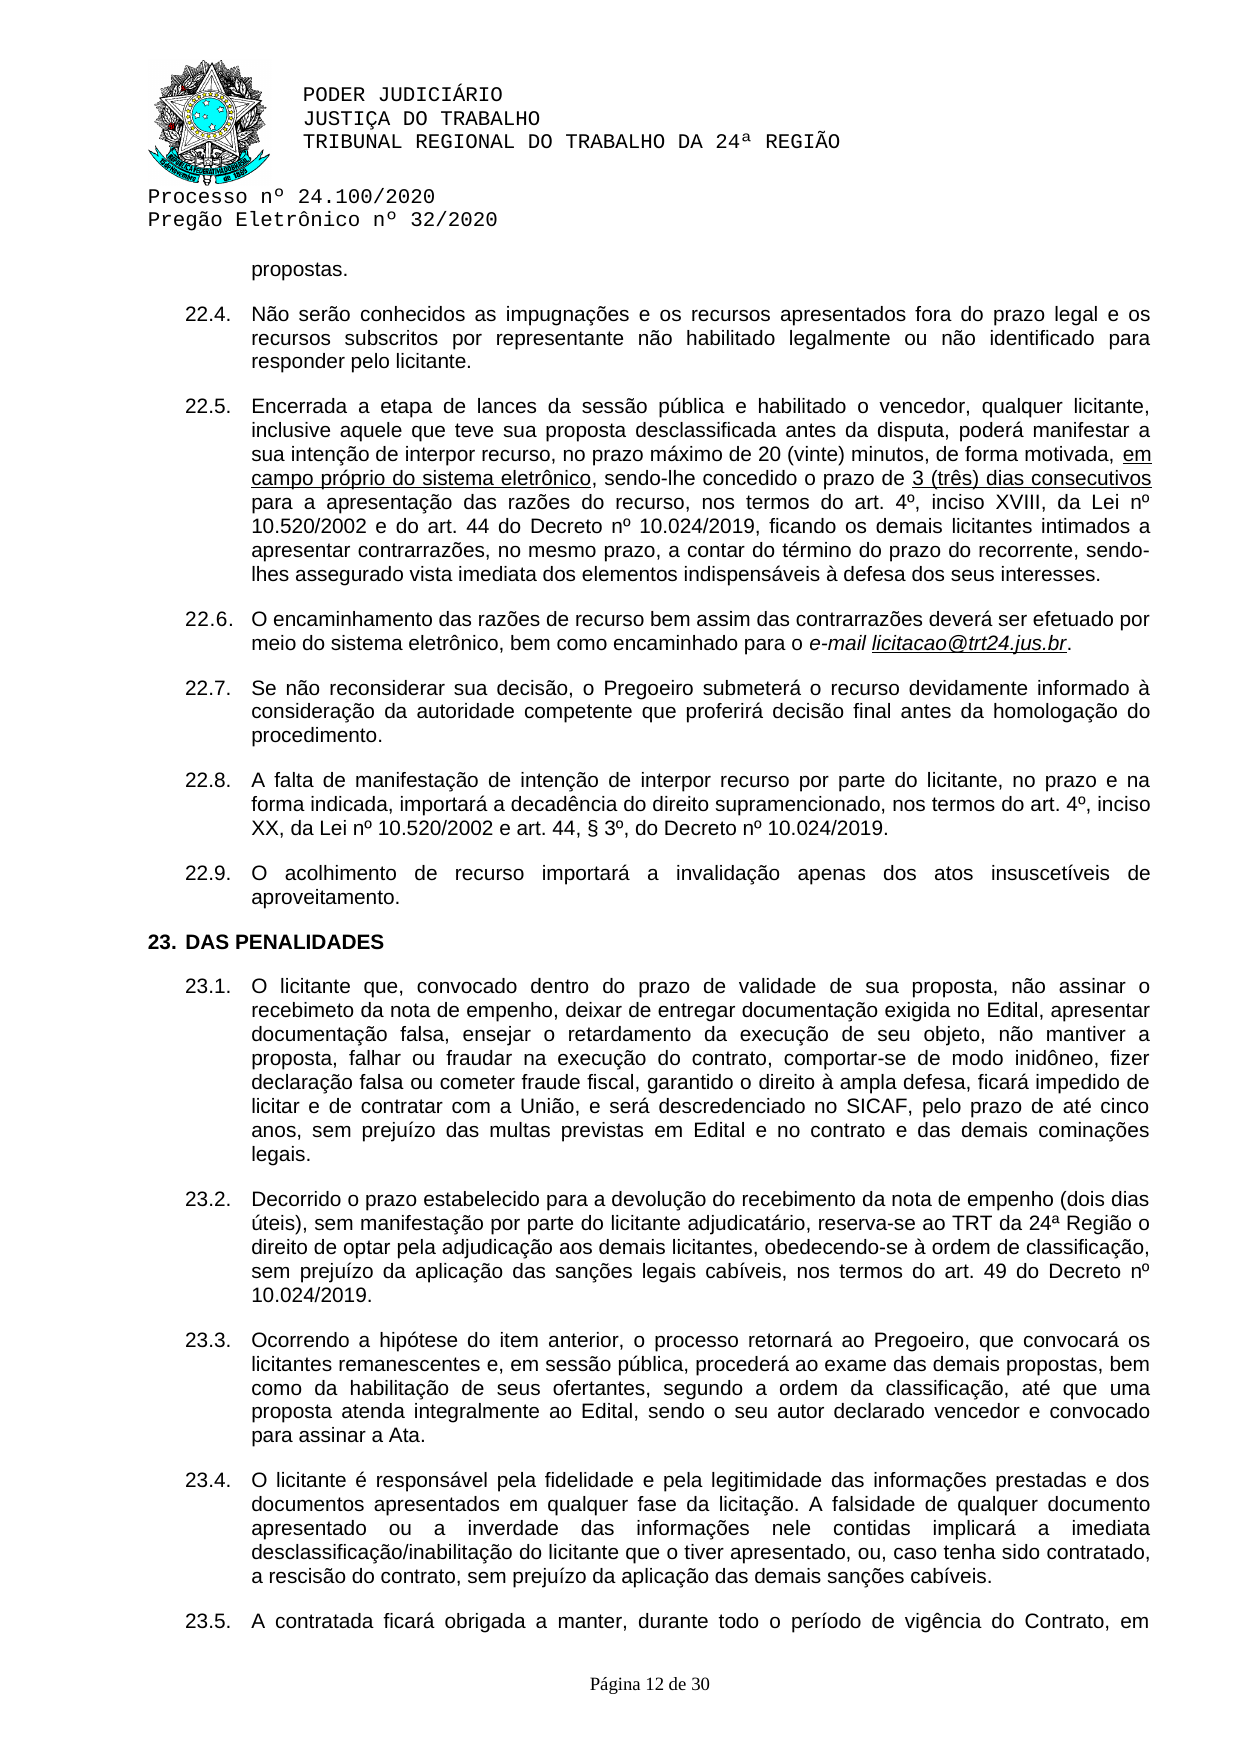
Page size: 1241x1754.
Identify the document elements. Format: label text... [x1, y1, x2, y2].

list propostas. [185, 257, 1152, 281]
list Não serão conhecidos as impugnações e os recursos apresentados fora do prazo legal e os recursos subscritos por representante não habilitado legalmente ou não identificado para responder pelo licitante. [185, 301, 1152, 373]
list DAS PENALIDADES [148, 929, 1152, 953]
list O licitante é responsável pela fidelidade e pela legitimidade das informações prestadas e dos documentos apresentados em qualquer fase da licitação. A falsidade de qualquer documento apresentado ou a inverdade das informações nele contidas implicará a imediata desclassificação/inabilitação do licitante que o tiver apresentado, ou, caso tenha sido contratado, a rescisão do contrato, sem prejuízo da aplicação das demais sanções cabíveis. [185, 1468, 1152, 1588]
list O encaminhamento das razões de recurso bem assim das contrarrazões deverá ser efetuado por meio do sistema eletrônico, bem como encaminhado para o e-mail licitacao@trt24.jus.br. [185, 607, 1152, 654]
list A falta de manifestação de intenção de interpor recurso por parte do licitante, no prazo e na forma indicada, importará a decadência do direito supramencionado, nos termos do art. 4º, inciso XX, da Lei nº 10.520/2002 e art. 44, § 3º, do Decreto nº 10.024/2019. [185, 768, 1152, 840]
list Encerrada a etapa de lances da sessão pública e habilitado o vencedor, qualquer licitante, inclusive aquele que teve sua proposta desclassificada antes da disputa, poderá manifestar a sua intenção de interpor recurso, no prazo máximo de 20 (vinte) minutos, de forma motivada, em campo próprio do sistema eletrônico, sendo-lhe concedido o prazo de 3 (três) dias consecutivos para a apresentação das razões do recurso, nos termos do art. 4º, inciso XVIII, da Lei nº 10.520/2002 e do art. 44 do Decreto nº 10.024/2019, ficando os demais licitantes intimados a apresentar contrarrazões, no mesmo prazo, a contar do término do prazo do recorrente, sendo-lhes assegurado vista imediata dos elementos indispensáveis à defesa dos seus interesses. [185, 394, 1152, 586]
picture [147, 59, 272, 186]
list O licitante que, convocado dentro do prazo de validade de sua proposta, não assinar o recebimeto da nota de empenho, deixar de entregar documentação exigida no Edital, apresentar documentação falsa, ensejar o retardamento da execução de seu objeto, não mantiver a proposta, falhar ou fraudar na execução do contrato, comportar-se de modo inidôneo, fizer declaração falsa ou cometer fraude fiscal, garantido o direito à ampla defesa, ficará impedido de licitar e de contratar com a União, e será descredenciado no SICAF, pelo prazo de até cinco anos, sem prejuízo das multas previstas em Edital e no contrato e das demais cominações legais. [185, 974, 1152, 1166]
list A contratada ficará obrigada a manter, durante todo o período de vigência do Contrato, em [185, 1609, 1152, 1633]
list Ocorrendo a hipótese do item anterior, o processo retornará ao Pregoeiro, que convocará os licitantes remanescentes e, em sessão pública, procederá ao exame das demais propostas, bem como da habilitação de seus ofertantes, segundo a ordem da classificação, até que uma proposta atenda integralmente ao Edital, sendo o seu autor declarado vencedor e convocado para assinar a Ata. [185, 1327, 1152, 1447]
list Decorrido o prazo estabelecido para a devolução do recebimento da nota de empenho (dois dias úteis), sem manifestação por parte do licitante adjudicatário, reserva-se ao TRT da 24ª Região o direito de optar pela adjudicação aos demais licitantes, obedecendo-se à ordem de classificação, sem prejuízo da aplicação das sanções legais cabíveis, nos termos do art. 49 do Decreto nº 10.024/2019. [185, 1187, 1152, 1307]
list Se não reconsiderar sua decisão, o Pregoeiro submeterá o recurso devidamente informado à consideração da autoridade competente que proferirá decisão final antes da homologação do procedimento. [185, 675, 1152, 747]
list O acolhimento de recurso importará a invalidação apenas dos atos insuscetíveis de aproveitamento. [185, 861, 1152, 909]
